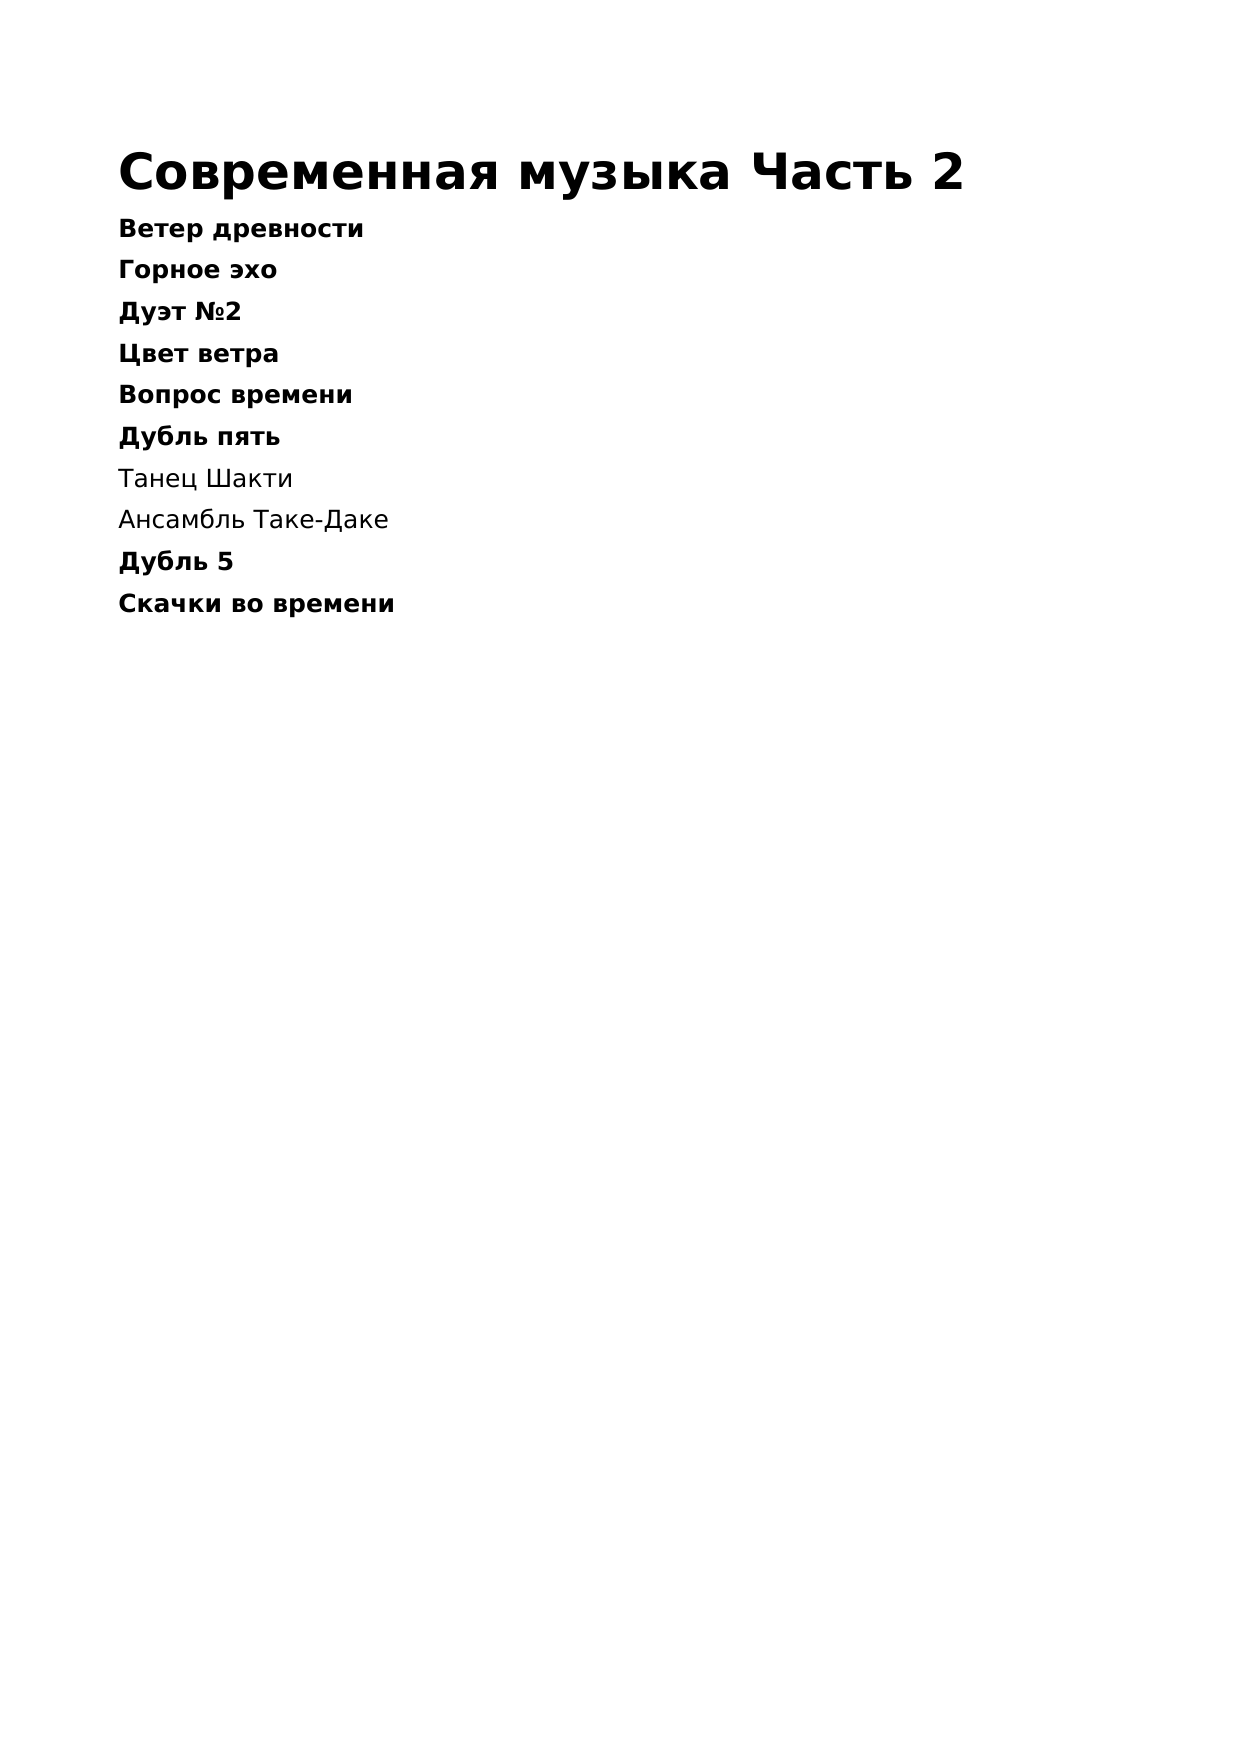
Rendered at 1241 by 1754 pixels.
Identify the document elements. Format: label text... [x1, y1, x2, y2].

text Танец Шакти [118, 464, 1122, 493]
text Вопрос времени [118, 381, 1122, 410]
text Дубль пять [118, 422, 1122, 451]
text Цвет ветра [118, 339, 1122, 368]
text Дуэт №2 [118, 297, 1122, 326]
text Ансамбль Таке-Даке [118, 506, 1122, 535]
text Горное эхо [118, 256, 1122, 285]
text Скачки во времени [118, 589, 1122, 618]
text Дубль 5 [118, 547, 1122, 576]
text Ветер древности [118, 214, 1122, 243]
subtitle Современная музыка Часть 2 [118, 143, 1122, 201]
